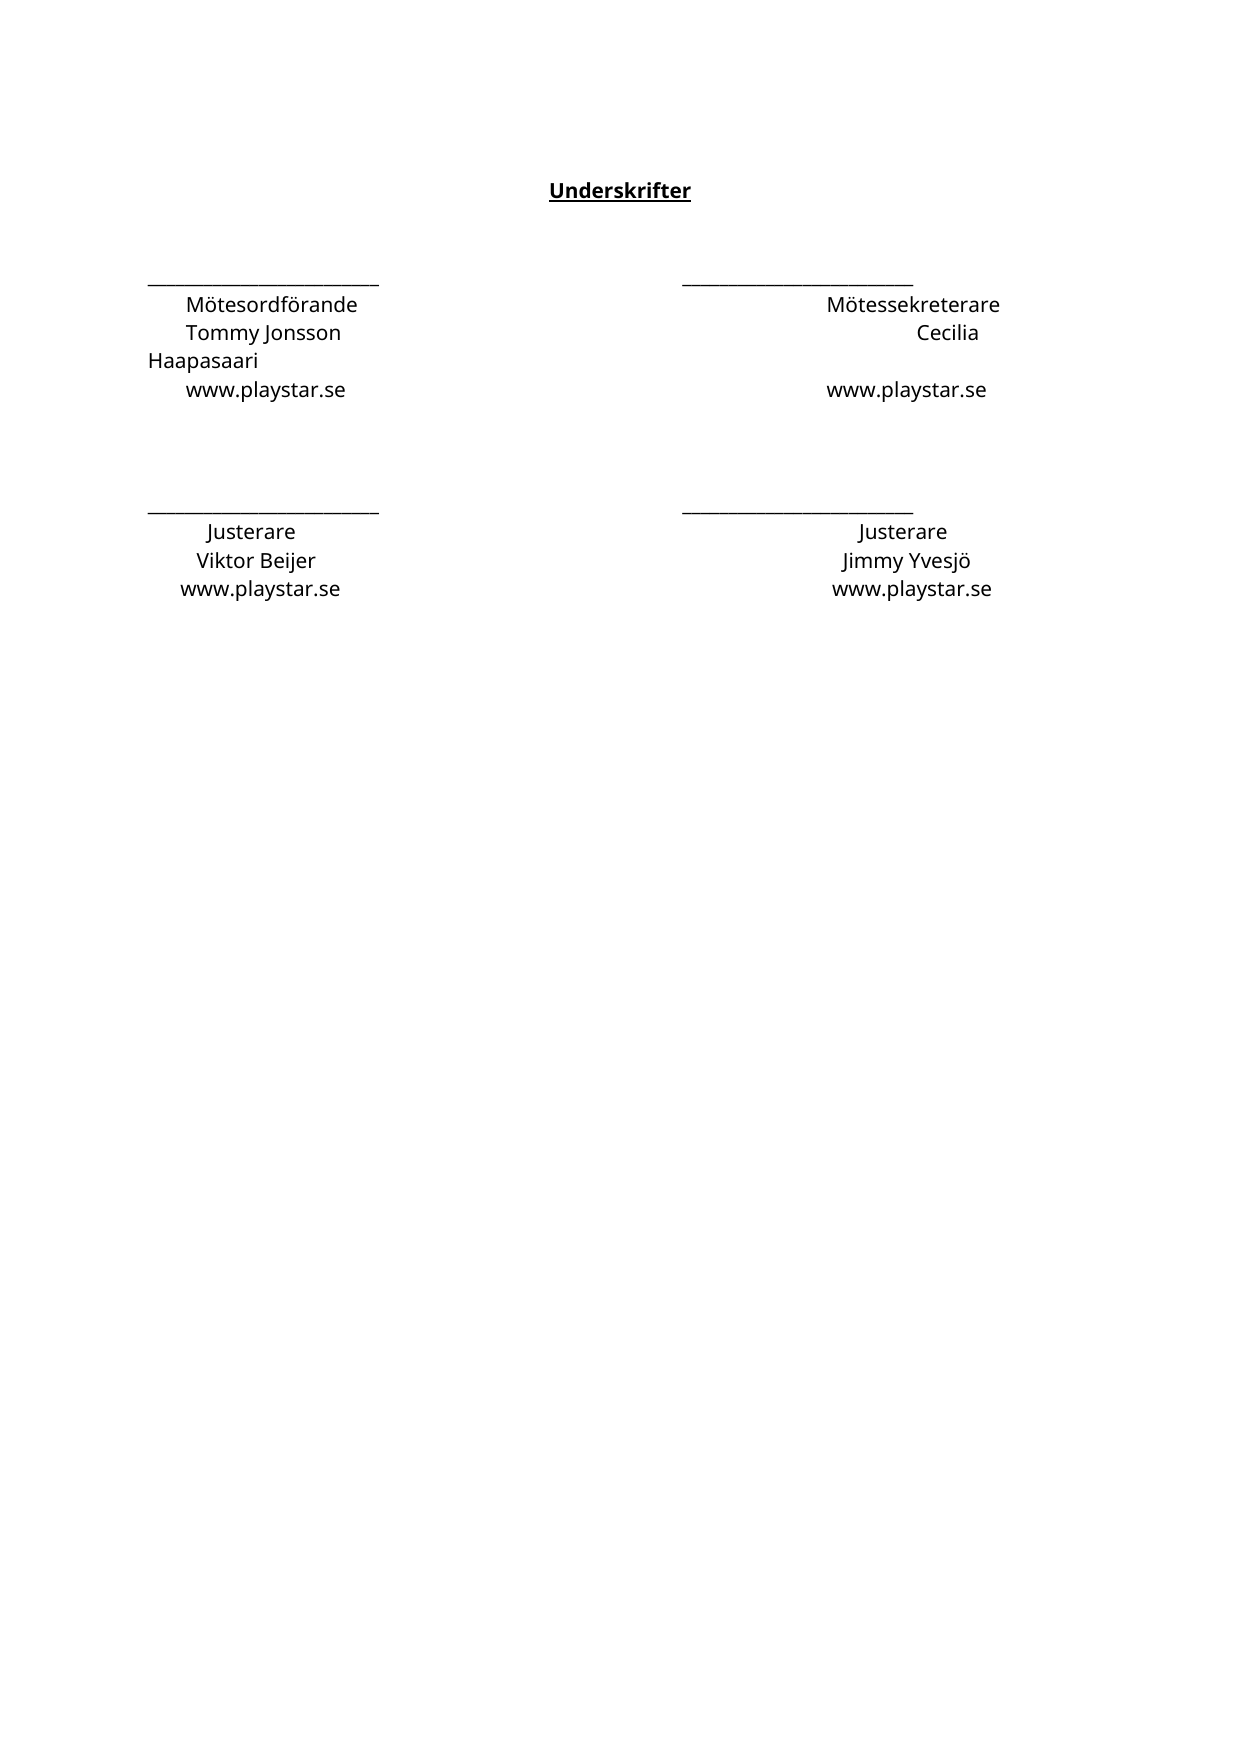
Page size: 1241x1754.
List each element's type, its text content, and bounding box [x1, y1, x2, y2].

text _________________________ _________________________ [148, 261, 1092, 290]
text Underskrifter [148, 176, 1092, 204]
text www.playstar.se www.playstar.se [148, 375, 1092, 403]
text www.playstar.se www.playstar.se [148, 574, 1092, 603]
text Mötesordförande Mötessekreterare [148, 290, 1092, 318]
text Viktor Beijer Jimmy Yvesjö [148, 546, 1092, 574]
text _________________________ _________________________ [148, 489, 1092, 517]
text Justerare Justerare [148, 517, 1092, 546]
text Tommy Jonsson Cecilia Haapasaari [148, 318, 1092, 375]
